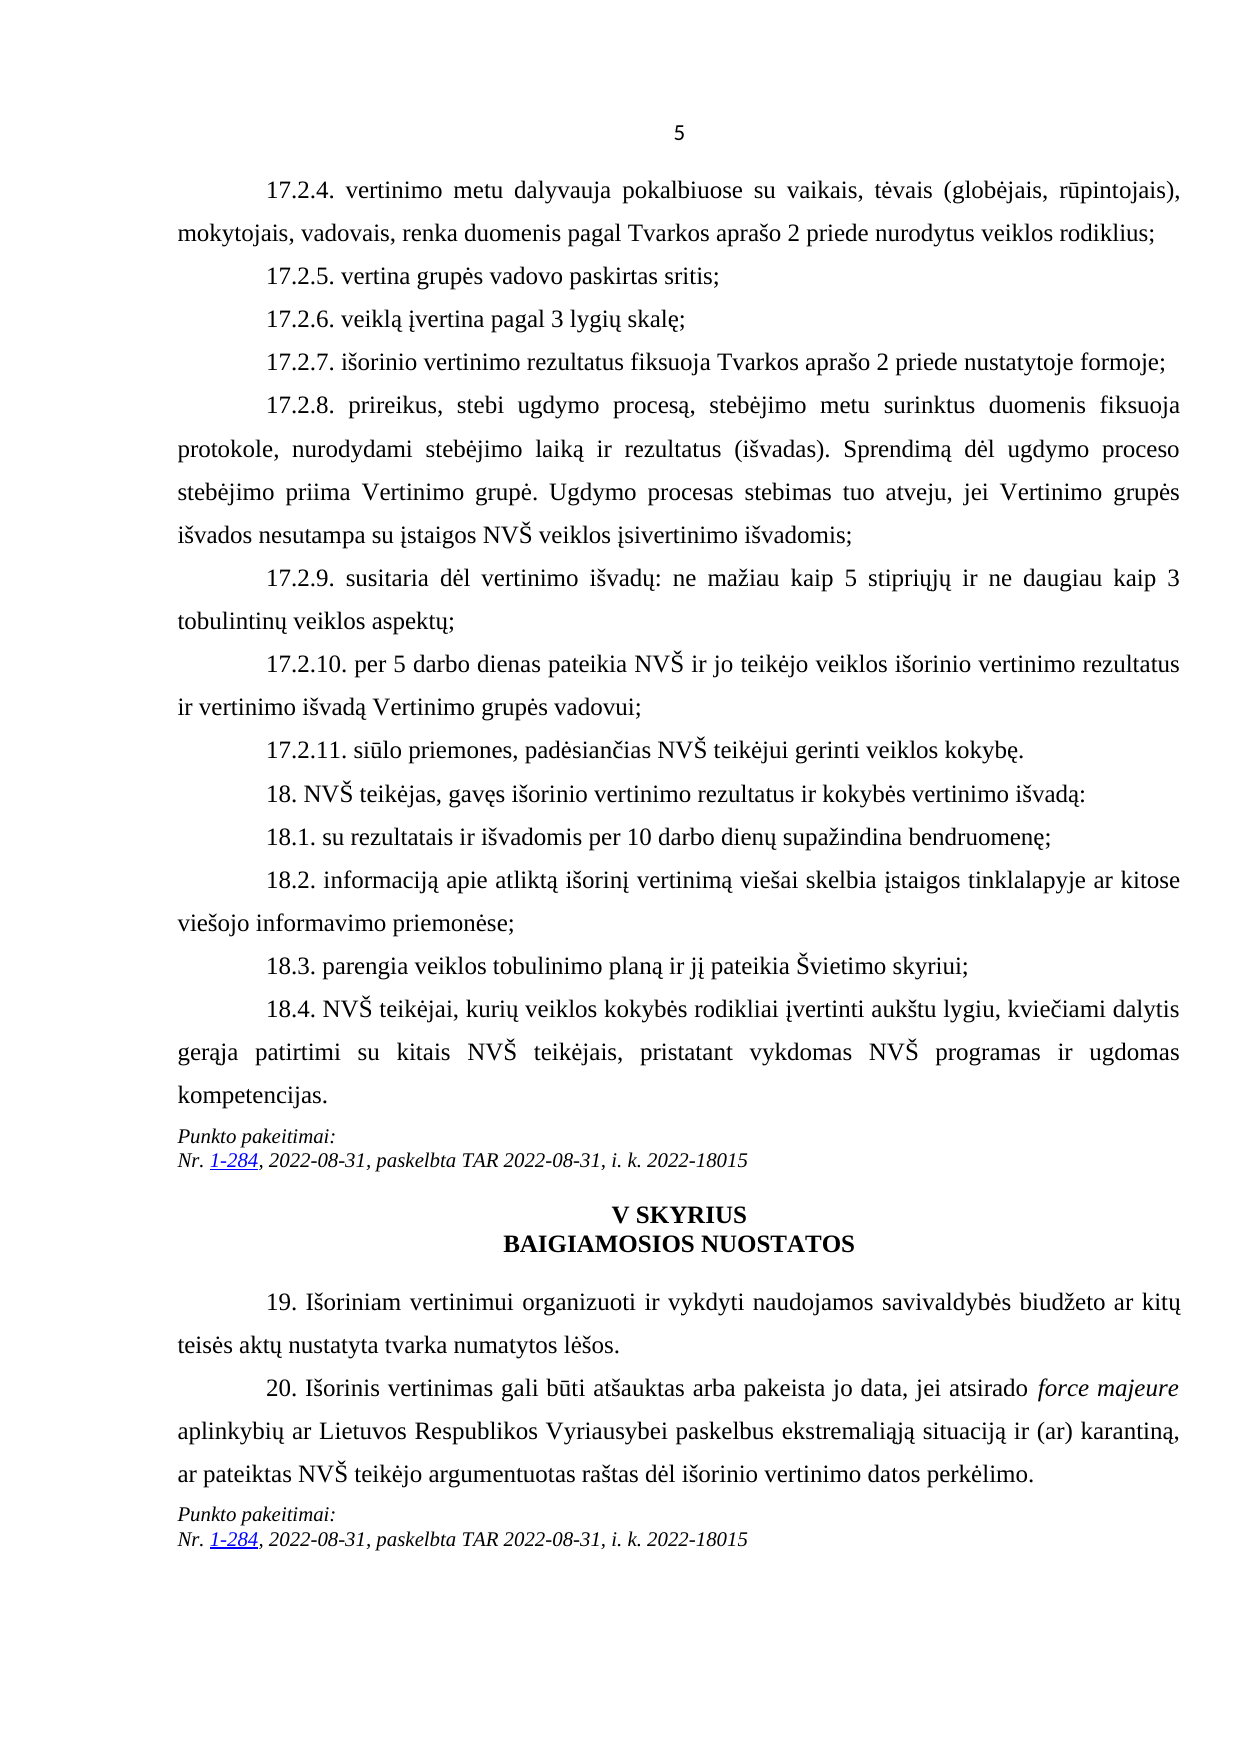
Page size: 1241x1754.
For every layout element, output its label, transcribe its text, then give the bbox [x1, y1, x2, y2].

text 18.4. NVŠ teikėjai, kurių veiklos kokybės rodikliai įvertinti aukštu lygiu, kviečiami dalytis gerąja patirtimi su kitais NVŠ teikėjais, pristatant vykdomas NVŠ programas ir ugdomas kompetencijas. [177, 994, 1181, 1109]
text Nr. 1-284, 2022-08-31, paskelbta TAR 2022-08-31, i. k. 2022-18015 [177, 1526, 1181, 1551]
text 17.2.5. vertina grupės vadovo paskirtas sritis; [177, 261, 1181, 290]
text 17.2.4. vertinimo metu dalyvauja pokalbiuose su vaikais, tėvais (globėjais, rūpintojais), mokytojais, vadovais, renka duomenis pagal Tvarkos aprašo 2 priede nurodytus veiklos rodiklius; [177, 175, 1181, 247]
text 18.2. informaciją apie atliktą išorinį vertinimą viešai skelbia įstaigos tinklalapyje ar kitose viešojo informavimo priemonėse; [177, 865, 1181, 937]
text 17.2.9. susitaria dėl vertinimo išvadų: ne mažiau kaip 5 stipriųjų ir ne daugiau kaip 3 tobulintinų veiklos aspektų; [177, 563, 1181, 635]
text 17.2.7. išorinio vertinimo rezultatus fiksuoja Tvarkos aprašo 2 priede nustatytoje formoje; [177, 347, 1181, 376]
text V SKYRIUS [177, 1201, 1181, 1229]
text Punkto pakeitimai: [177, 1124, 1181, 1148]
text BAIGIAMOSIOS NUOSTATOS [177, 1229, 1181, 1258]
text 20. Išorinis vertinimas gali būti atšauktas arba pakeista jo data, jei atsirado force majeure aplinkybių ar Lietuvos Respublikos Vyriausybei paskelbus ekstremaliąją situaciją ir (ar) karantiną, ar pateiktas NVŠ teikėjo argumentuotas raštas dėl išorinio vertinimo datos perkėlimo. [177, 1373, 1181, 1488]
text 18.3. parengia veiklos tobulinimo planą ir jį pateikia Švietimo skyriui; [177, 951, 1181, 980]
text 18.1. su rezultatais ir išvadomis per 10 darbo dienų supažindina bendruomenę; [177, 822, 1181, 851]
text 17.2.11. siūlo priemones, padėsiančias NVŠ teikėjui gerinti veiklos kokybę. [177, 736, 1181, 764]
text Nr. 1-284, 2022-08-31, paskelbta TAR 2022-08-31, i. k. 2022-18015 [177, 1148, 1181, 1172]
text 17.2.8. prireikus, stebi ugdymo procesą, stebėjimo metu surinktus duomenis fiksuoja protokole, nurodydami stebėjimo laiką ir rezultatus (išvadas). Sprendimą dėl ugdymo proceso stebėjimo priima Vertinimo grupė. Ugdymo procesas stebimas tuo atveju, jei Vertinimo grupės išvados nesutampa su įstaigos NVŠ veiklos įsivertinimo išvadomis; [177, 391, 1181, 549]
text 17.2.6. veiklą įvertina pagal 3 lygių skalę; [177, 304, 1181, 333]
text 18. NVŠ teikėjas, gavęs išorinio vertinimo rezultatus ir kokybės vertinimo išvadą: [177, 779, 1181, 807]
text Punkto pakeitimai: [177, 1502, 1181, 1526]
text 17.2.10. per 5 darbo dienas pateikia NVŠ ir jo teikėjo veiklos išorinio vertinimo rezultatus ir vertinimo išvadą Vertinimo grupės vadovui; [177, 649, 1181, 721]
text 19. Išoriniam vertinimui organizuoti ir vykdyti naudojamos savivaldybės biudžeto ar kitų teisės aktų nustatyta tvarka numatytos lėšos. [177, 1287, 1181, 1359]
